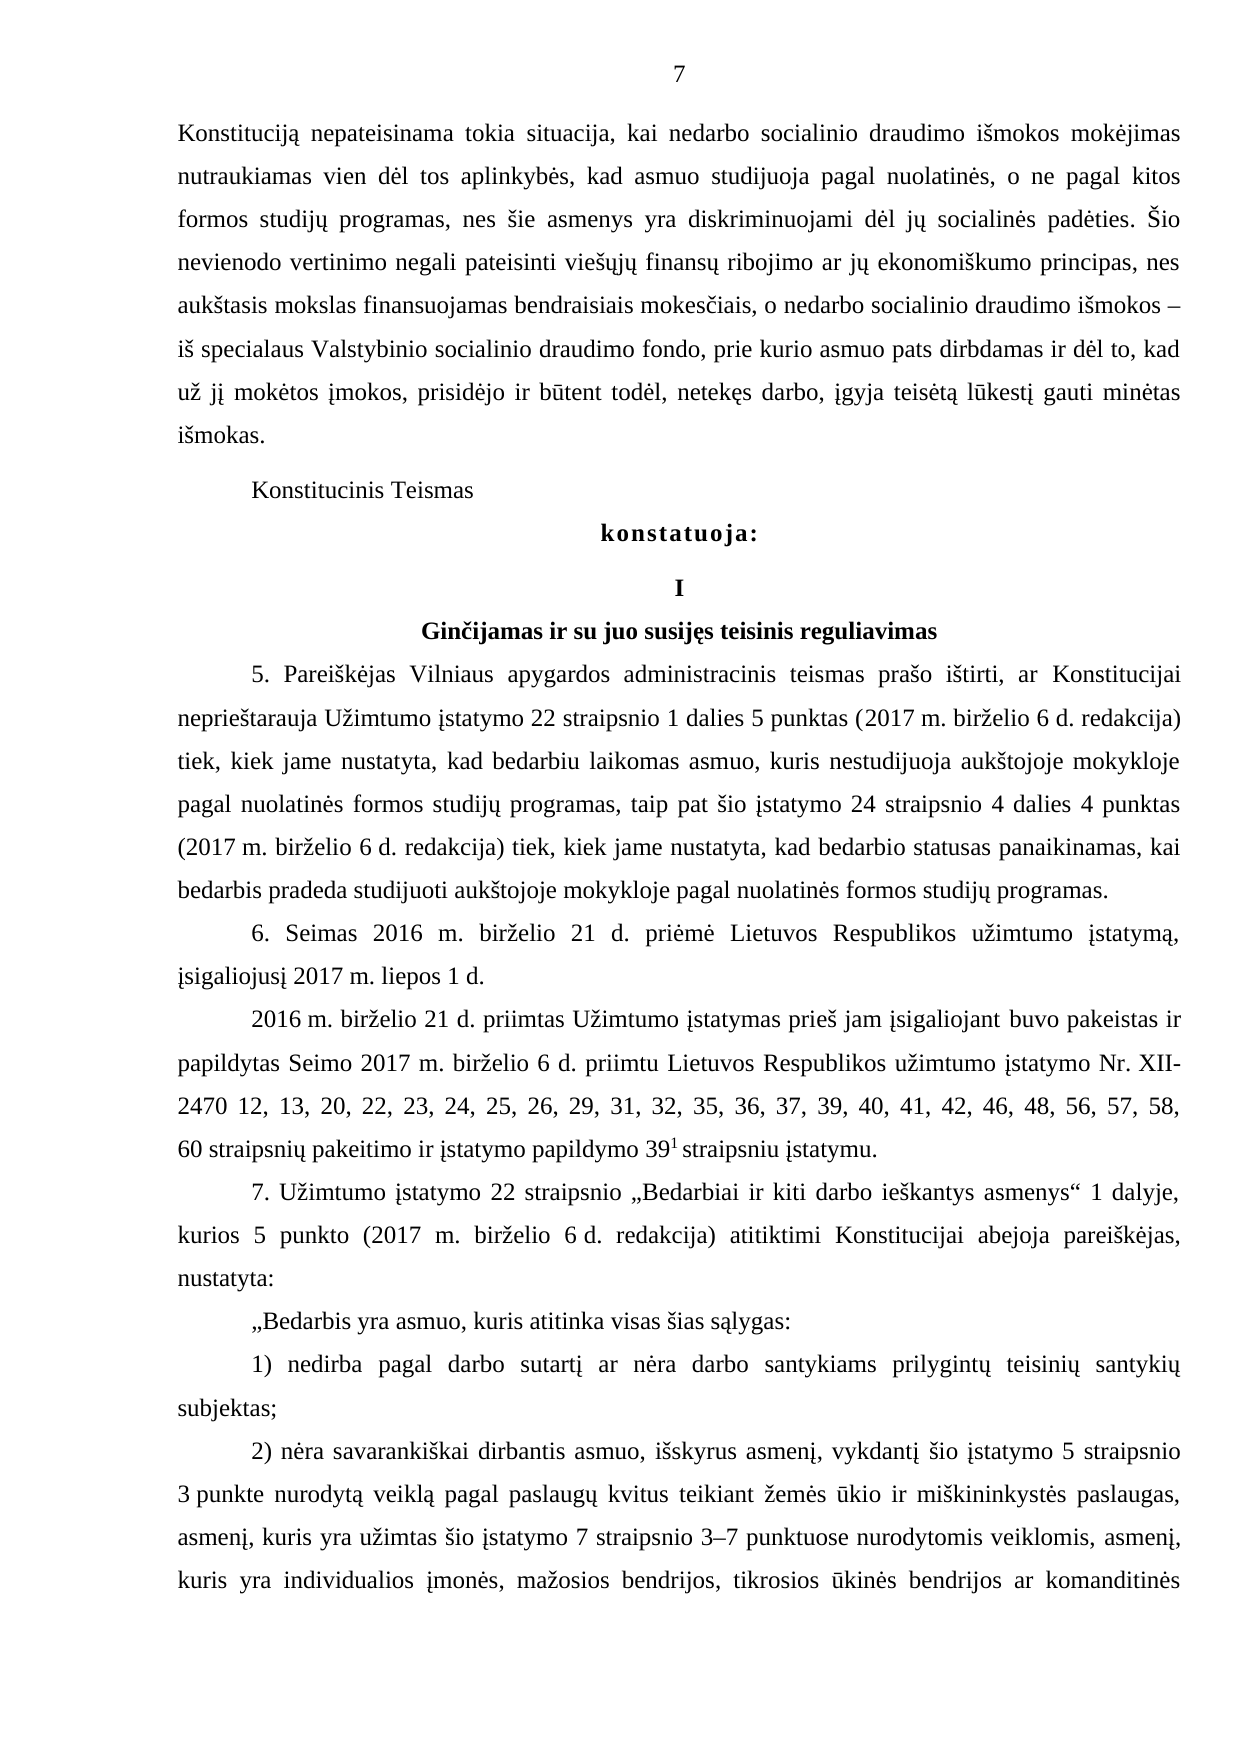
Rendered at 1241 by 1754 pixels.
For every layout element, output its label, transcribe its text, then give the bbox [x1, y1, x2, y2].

text 2) nėra savarankiškai dirbantis asmuo, išskyrus asmenį, vykdantį šio įstatymo 5 straipsnio 3 punkte nurodytą veiklą pagal paslaugų kvitus teikiant žemės ūkio ir miškininkystės paslaugas, asmenį, kuris yra užimtas šio įstatymo 7 straipsnio 3–7 punktuose nurodytomis veiklomis, asmenį, kuris yra individualios įmonės, mažosios bendrijos, tikrosios ūkinės bendrijos ar komanditinės [177, 1436, 1181, 1594]
text 2016 m. birželio 21 d. priimtas Užimtumo įstatymas prieš jam įsigaliojant buvo pakeistas ir papildytas Seimo 2017 m. birželio 6 d. priimtu Lietuvos Respublikos užimtumo įstatymo Nr. XII-2470 12, 13, 20, 22, 23, 24, 25, 26, 29, 31, 32, 35, 36, 37, 39, 40, 41, 42, 46, 48, 56, 57, 58, 60 straipsnių pakeitimo ir įstatymo papildymo 391 straipsniu įstatymu. [177, 1004, 1181, 1163]
text Konstituciją nepateisinama tokia situacija, kai nedarbo socialinio draudimo išmokos mokėjimas nutraukiamas vien dėl tos aplinkybės, kad asmuo studijuoja pagal nuolatinės, o ne pagal kitos formos studijų programas, nes šie asmenys yra diskriminuojami dėl jų socialinės padėties. Šio nevienodo vertinimo negali pateisinti viešųjų finansų ribojimo ar jų ekonomiškumo principas, nes aukštasis mokslas finansuojamas bendraisiais mokesčiais, o nedarbo socialinio draudimo išmokos – iš specialaus Valstybinio socialinio draudimo fondo, prie kurio asmuo pats dirbdamas ir dėl to, kad už jį mokėtos įmokos, prisidėjo ir būtent todėl, netekęs darbo, įgyja teisėtą lūkestį gauti minėtas išmokas. [177, 118, 1181, 449]
text „Bedarbis yra asmuo, kuris atitinka visas šias sąlygas: [177, 1306, 1181, 1335]
text 6. Seimas 2016 m. birželio 21 d. priėmė Lietuvos Respublikos užimtumo įstatymą, įsigaliojusį 2017 m. liepos 1 d. [177, 918, 1181, 990]
text I [177, 573, 1181, 602]
text Konstitucinis Teismas [177, 475, 1181, 504]
text Ginčijamas ir su juo susijęs teisinis reguliavimas [177, 616, 1181, 645]
text 7. Užimtumo įstatymo 22 straipsnio „Bedarbiai ir kiti darbo ieškantys asmenys“ 1 dalyje, kurios 5 punkto (2017 m. birželio 6 d. redakcija) atitiktimi Konstitucijai abejoja pareiškėjas, nustatyta: [177, 1177, 1181, 1292]
text 1) nedirba pagal darbo sutartį ar nėra darbo santykiams prilygintų teisinių santykių subjektas; [177, 1349, 1181, 1421]
text konstatuoja: [177, 518, 1181, 547]
text 5. Pareiškėjas Vilniaus apygardos administracinis teismas prašo ištirti, ar Konstitucijai neprieštarauja Užimtumo įstatymo 22 straipsnio 1 dalies 5 punktas (2017 m. birželio 6 d. redakcija) tiek, kiek jame nustatyta, kad bedarbiu laikomas asmuo, kuris nestudijuoja aukštojoje mokykloje pagal nuolatinės formos studijų programas, taip pat šio įstatymo 24 straipsnio 4 dalies 4 punktas (2017 m. birželio 6 d. redakcija) tiek, kiek jame nustatyta, kad bedarbio statusas panaikinamas, kai bedarbis pradeda studijuoti aukštojoje mokykloje pagal nuolatinės formos studijų programas. [177, 659, 1181, 904]
